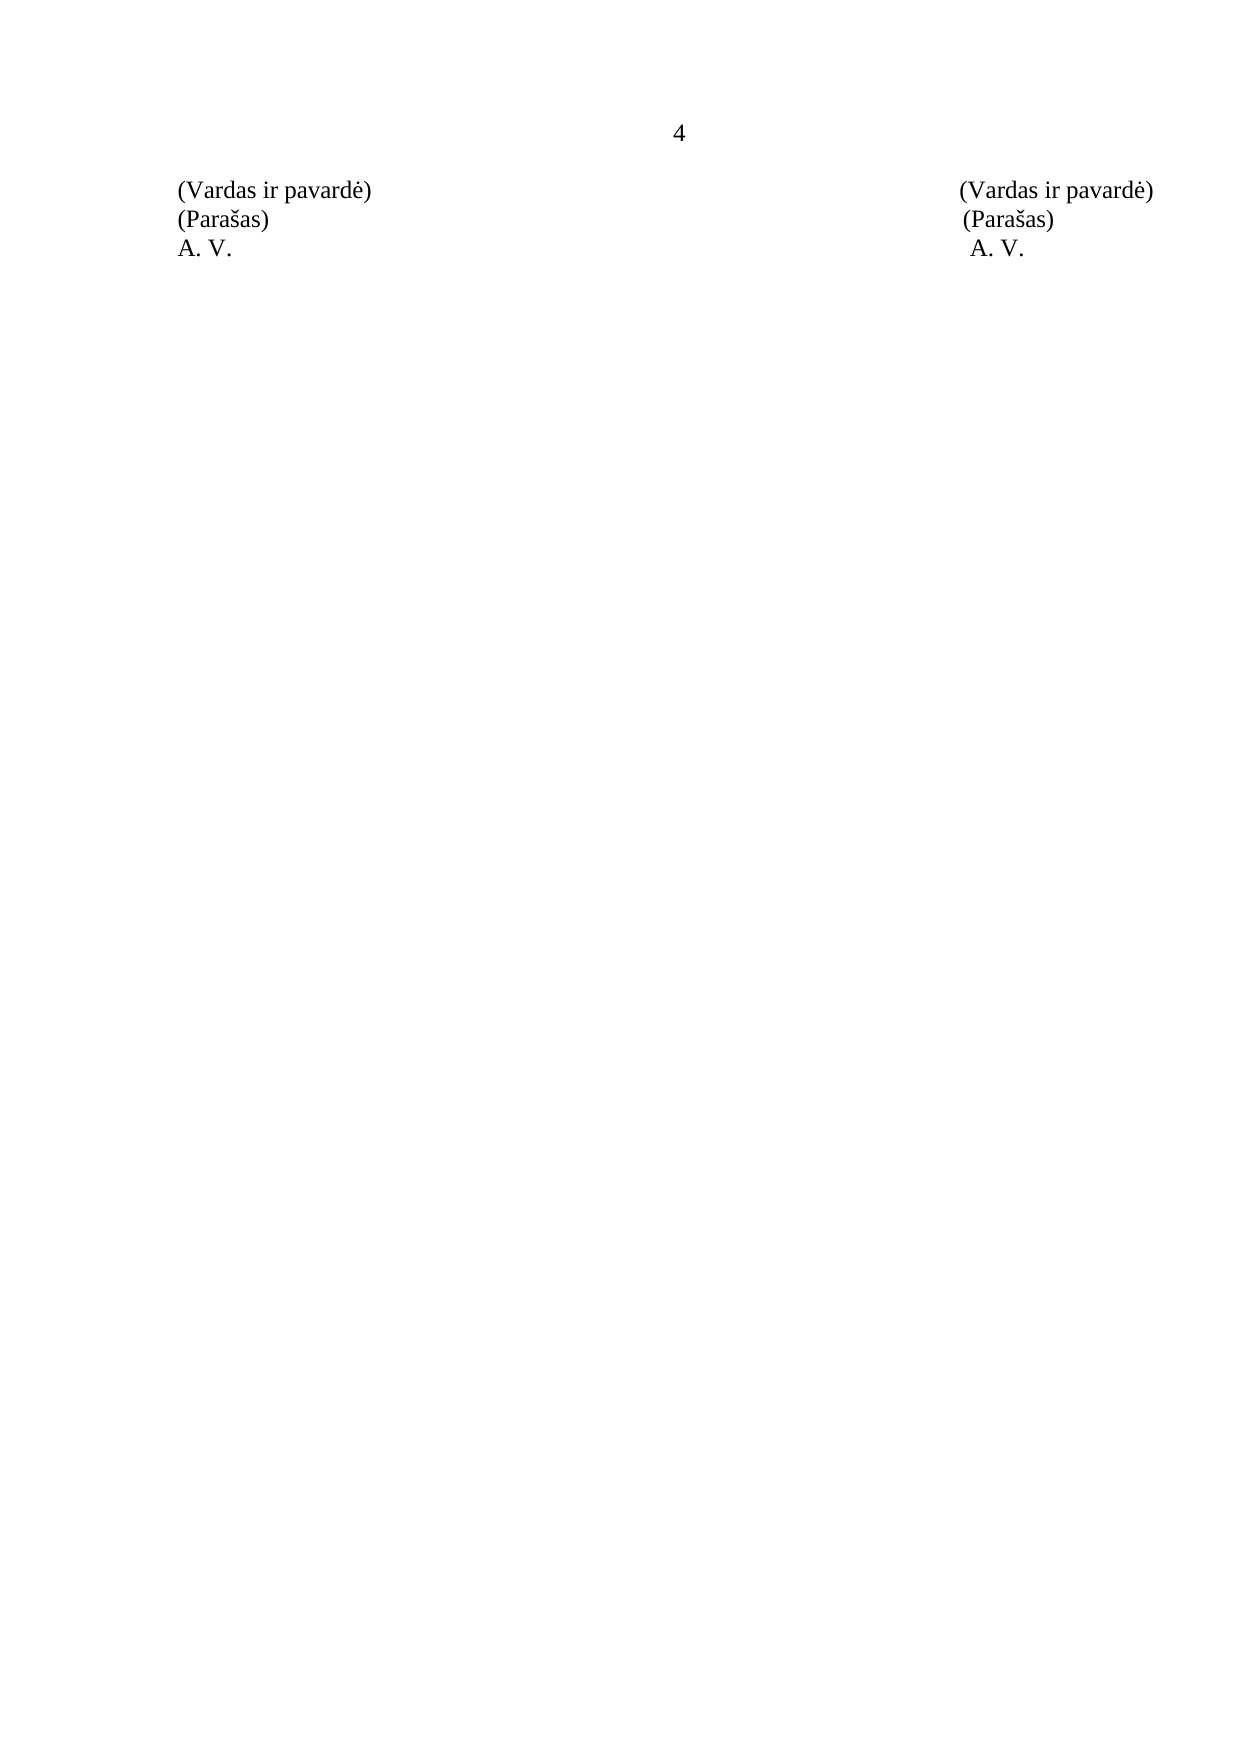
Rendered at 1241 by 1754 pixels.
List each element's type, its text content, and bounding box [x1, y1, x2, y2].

text (Vardas ir pavardė) (Vardas ir pavardė) [177, 176, 1181, 204]
text (Parašas) (Parašas) [177, 204, 1181, 233]
text A. V. A. V. [177, 233, 1181, 262]
